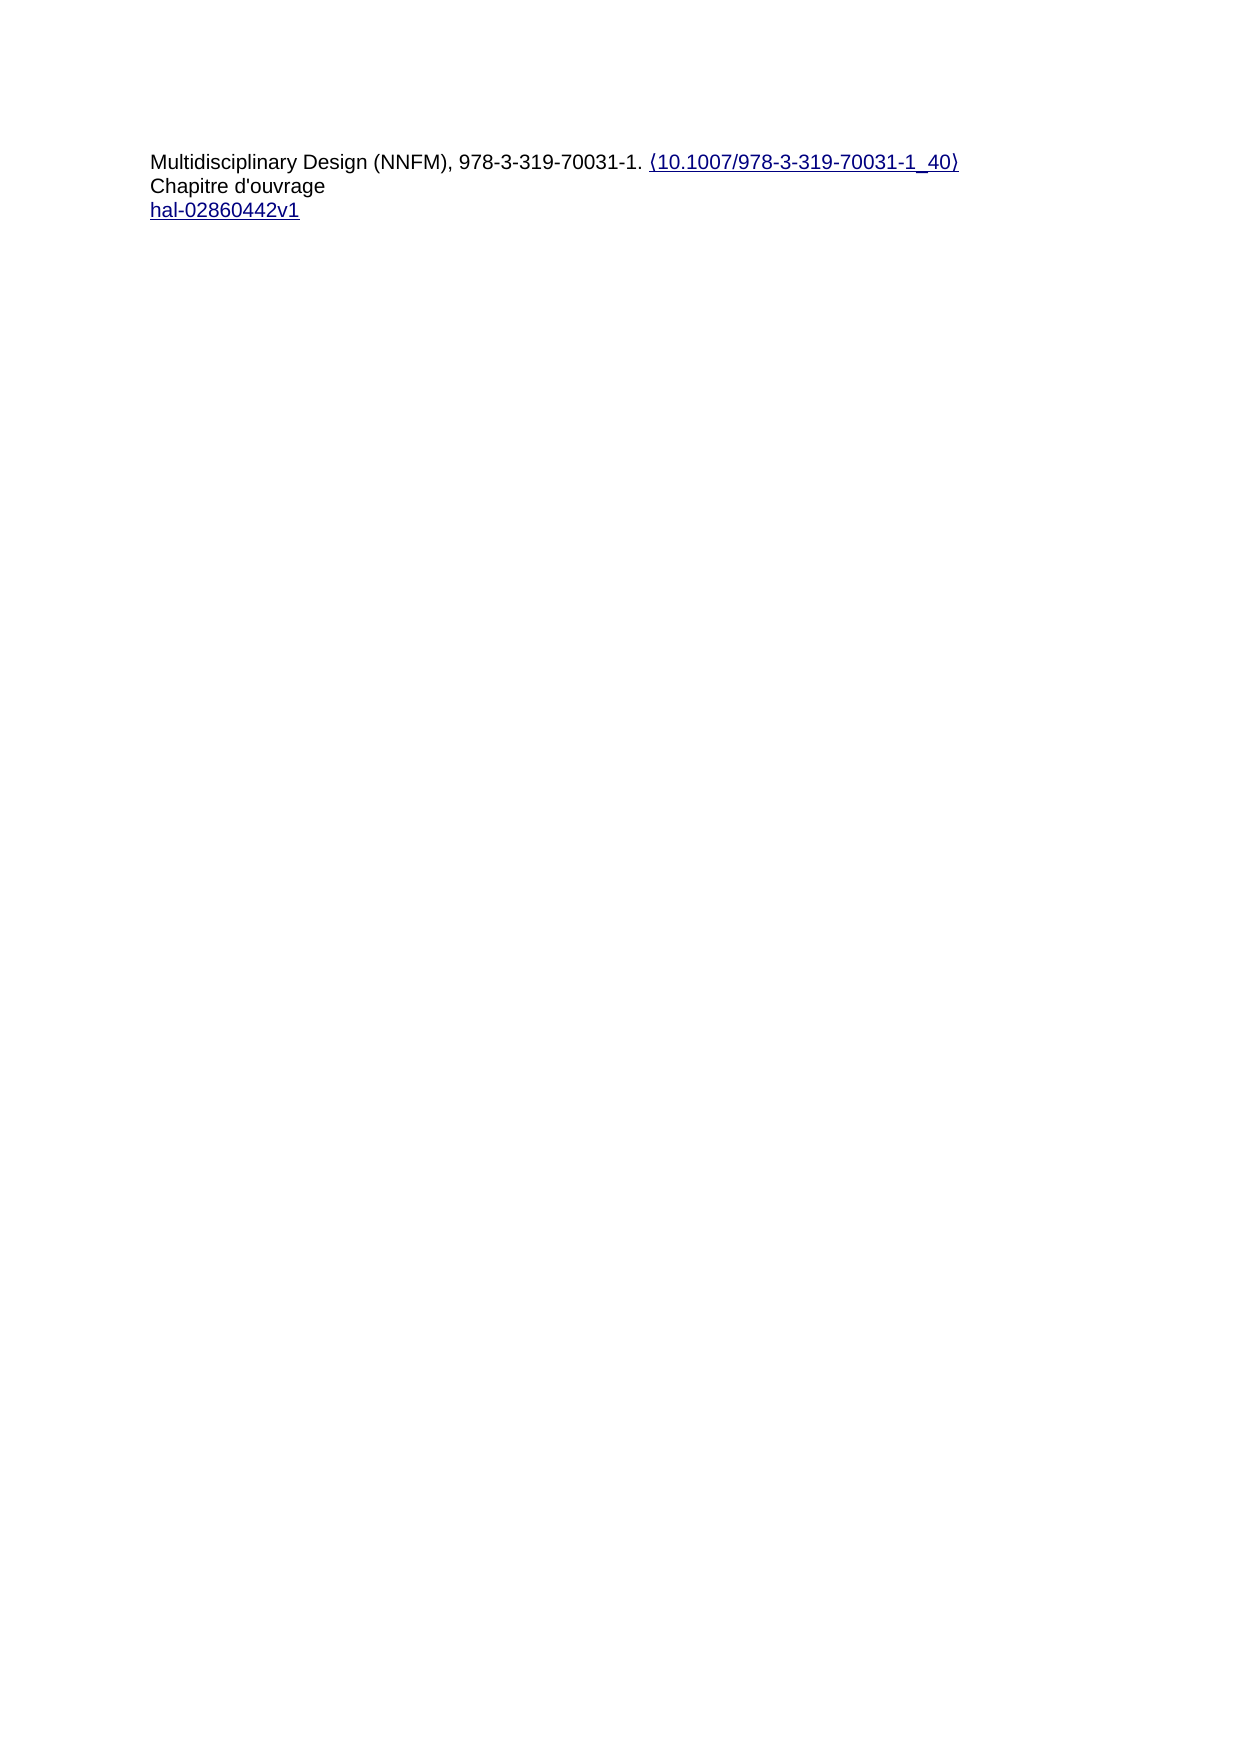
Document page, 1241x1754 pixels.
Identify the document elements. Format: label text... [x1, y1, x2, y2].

table_header Cross flow induced vibration in a single tube of square array using LES Vilas Shinde,Elisabeth Longatte,Franck Baj,Yannick Hoarau,Marianna Braza Yannick Hoarau; Shia-Hui Peng; Dieter Schwamborn; Alistair Revell. Progress in Hybrid RANS-LES Modelling, 137, , pp.479-489, 2018, Book series: Notes on Numerical Fluid Mechanics and Multidisciplinary Design (NNFM), 978-3-319-70031-1. ⟨10.1007/978-3-319-70031-1_40⟩ Chapitre d'ouvrage hal-02860442v1 [150, 150, 1090, 222]
